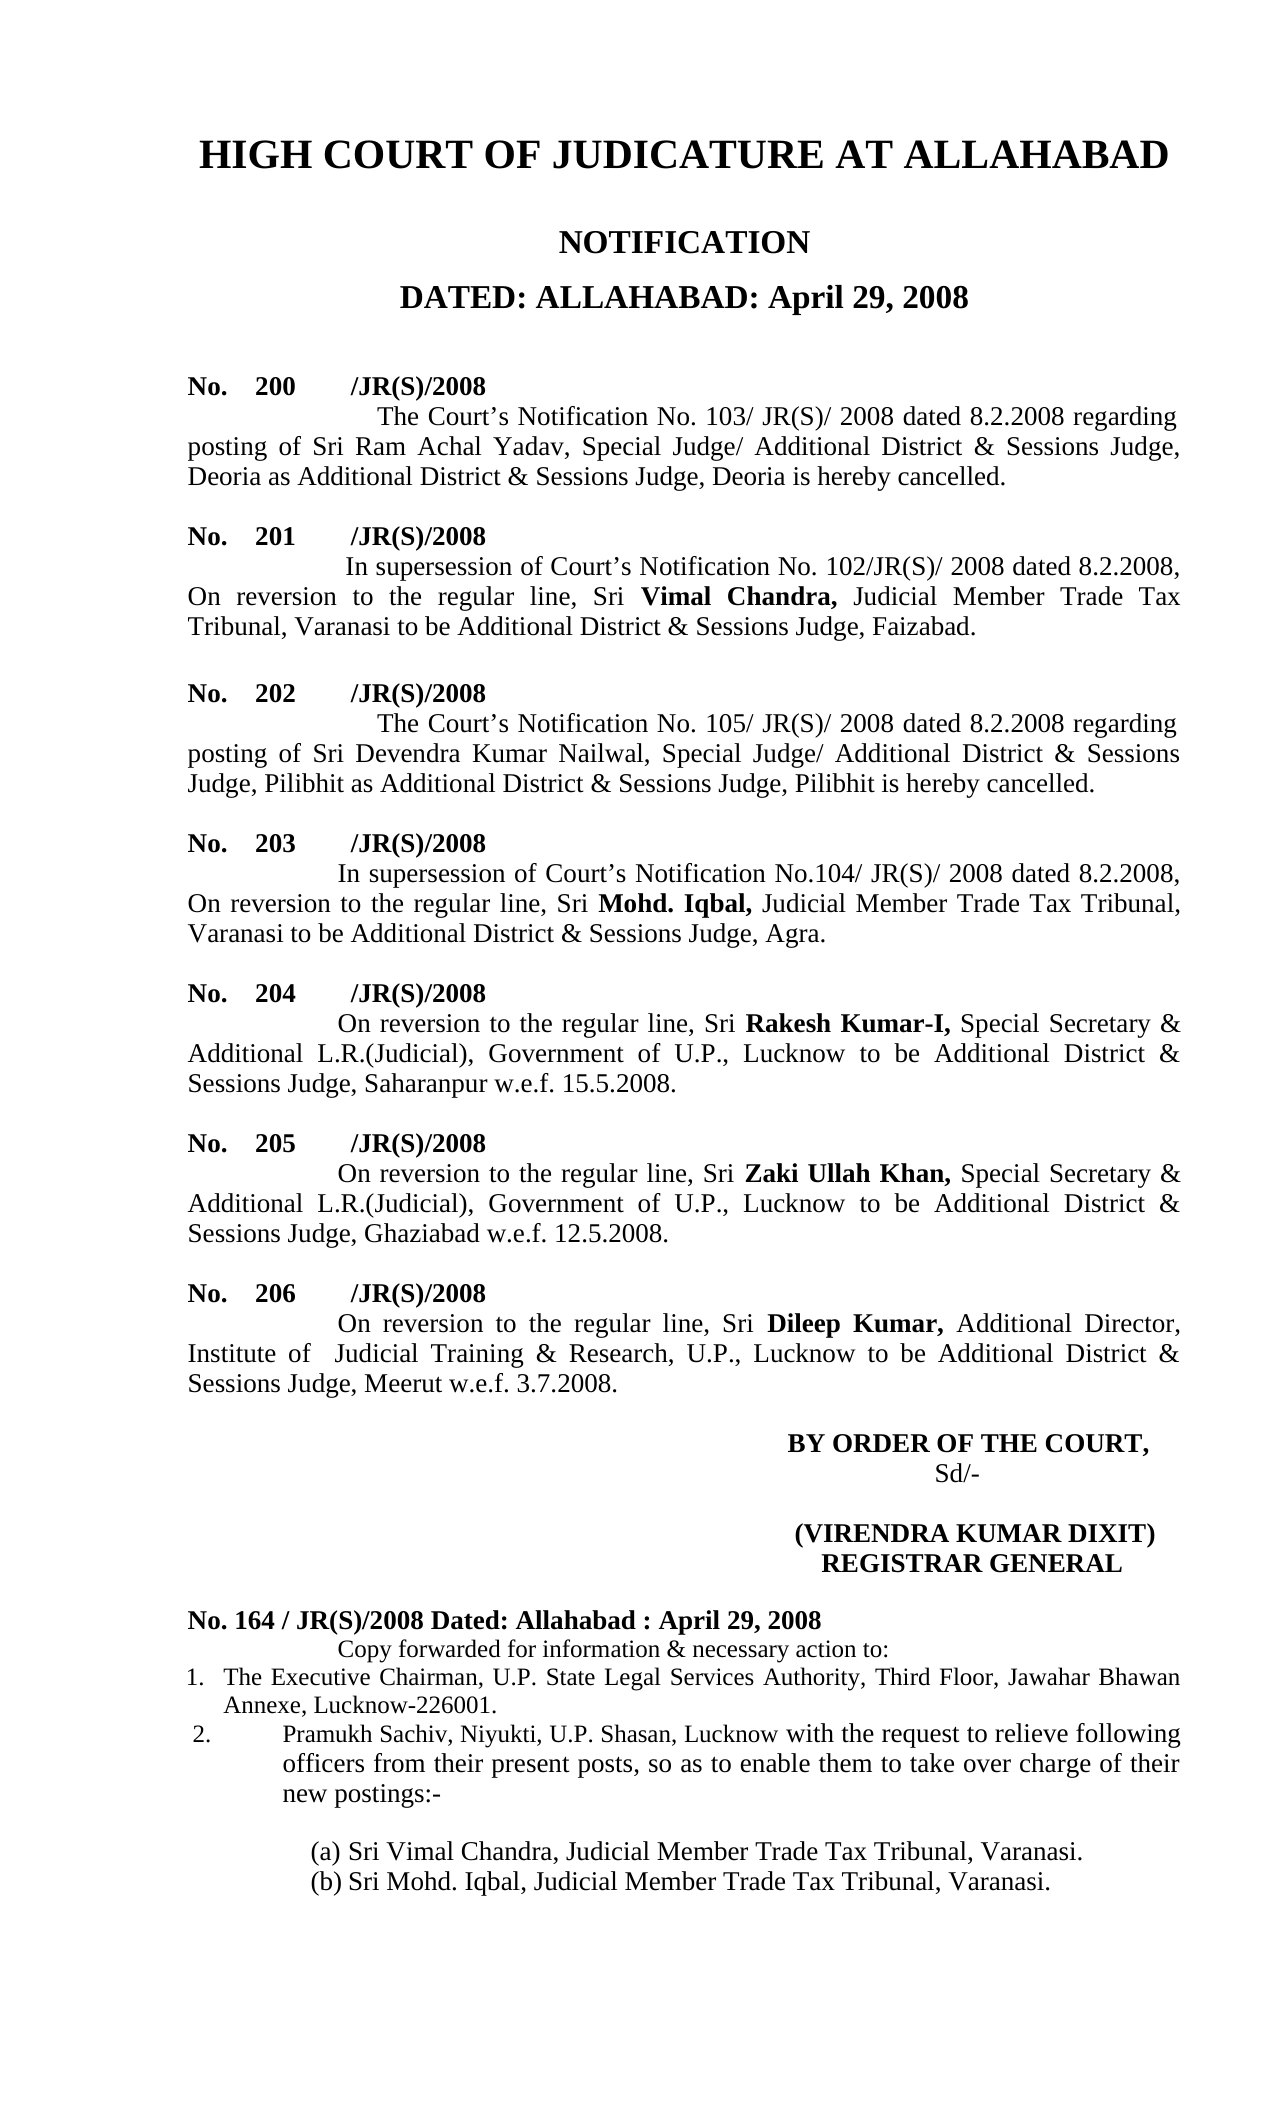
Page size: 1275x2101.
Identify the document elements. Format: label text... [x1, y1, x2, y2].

list Sri Mohd. Iqbal, Judicial Member Trade Tax Tribunal, Varanasi. [310, 1866, 1181, 1896]
table_header No. [176, 371, 244, 401]
table_header 200 [244, 371, 339, 401]
text On reversion to the regular line, Sri Dileep Kumar, Additional Director, Institute of Judicial Training & Research, U.P., Lucknow to be Additional District & Sessions Judge, Meerut w.e.f. 3.7.2008. [187, 1308, 1181, 1398]
table_header 206 [244, 1278, 339, 1308]
list The Executive Chairman, U.P. State Legal Services Authority, Third Floor, Jawahar Bhawan Annexe, Lucknow-226001. [187, 1663, 1181, 1719]
text (VIRENDRA KUMAR DIXIT) [712, 1518, 1181, 1548]
table_header No. [176, 978, 244, 1008]
table_header /JR(S)/2008 [339, 1128, 503, 1158]
table_header No. [176, 678, 244, 708]
table_header No. [176, 1278, 244, 1308]
text Copy forwarded for information & necessary action to: [262, 1636, 1181, 1663]
table_header 203 [244, 828, 339, 858]
table_header 202 [244, 678, 339, 708]
text On reversion to the regular line, Sri Zaki Ullah Khan, Special Secretary & Additional L.R.(Judicial), Government of U.P., Lucknow to be Additional District & Sessions Judge, Ghaziabad w.e.f. 12.5.2008. [187, 1158, 1181, 1248]
text In supersession of Court’s Notification No.104/ JR(S)/ 2008 dated 8.2.2008, On reversion to the regular line, Sri Mohd. Iqbal, Judicial Member Trade Tax Tribunal, Varanasi to be Additional District & Sessions Judge, Agra. [187, 858, 1181, 948]
title HIGH COURT OF JUDICATURE AT ALLAHABAD [187, 131, 1181, 177]
table_header /JR(S)/2008 [339, 1278, 503, 1308]
table_header 205 [244, 1128, 339, 1158]
subtitle REGISTRAR GENERAL [187, 1548, 1181, 1578]
text The Court’s Notification No. 105/ JR(S)/ 2008 dated 8.2.2008 regarding posting of Sri Devendra Kumar Nailwal, Special Judge/ Additional District & Sessions Judge, Pilibhit as Additional District & Sessions Judge, Pilibhit is hereby cancelled. [187, 708, 1181, 798]
text In supersession of Court’s Notification No. 102/JR(S)/ 2008 dated 8.2.2008, On reversion to the regular line, Sri Vimal Chandra, Judicial Member Trade Tax Tribunal, Varanasi to be Additional District & Sessions Judge, Faizabad. [187, 551, 1181, 641]
subtitle DATED: ALLAHABAD: April 29, 2008 [187, 279, 1181, 316]
table_header No. [176, 1128, 244, 1158]
list Sri Vimal Chandra, Judicial Member Trade Tax Tribunal, Varanasi. [310, 1836, 1181, 1866]
table_header 201 [244, 521, 339, 551]
text Sd/- [187, 1458, 1181, 1488]
table_header 204 [244, 978, 339, 1008]
table_header /JR(S)/2008 [339, 371, 503, 401]
table_header No. [176, 521, 244, 551]
list Pramukh Sachiv, Niyukti, U.P. Shasan, Lucknow with the request to relieve following officers from their present posts, so as to enable them to take over charge of their new postings:- [192, 1719, 1181, 1809]
text On reversion to the regular line, Sri Rakesh Kumar-I, Special Secretary & Additional L.R.(Judicial), Government of U.P., Lucknow to be Additional District & Sessions Judge, Saharanpur w.e.f. 15.5.2008. [187, 1008, 1181, 1098]
text The Court’s Notification No. 103/ JR(S)/ 2008 dated 8.2.2008 regarding posting of Sri Ram Achal Yadav, Special Judge/ Additional District & Sessions Judge, Deoria as Additional District & Sessions Judge, Deoria is hereby cancelled. [187, 401, 1181, 491]
table_header /JR(S)/2008 [339, 521, 503, 551]
subtitle No. 164 / JR(S)/2008 Dated: Allahabad : April 29, 2008 [187, 1606, 1181, 1636]
table_header /JR(S)/2008 [339, 828, 503, 858]
text BY ORDER OF THE COURT, [412, 1428, 1181, 1458]
subtitle NOTIFICATION [187, 223, 1181, 260]
table_header /JR(S)/2008 [339, 978, 503, 1008]
table_header /JR(S)/2008 [339, 678, 503, 708]
table_header No. [176, 828, 244, 858]
